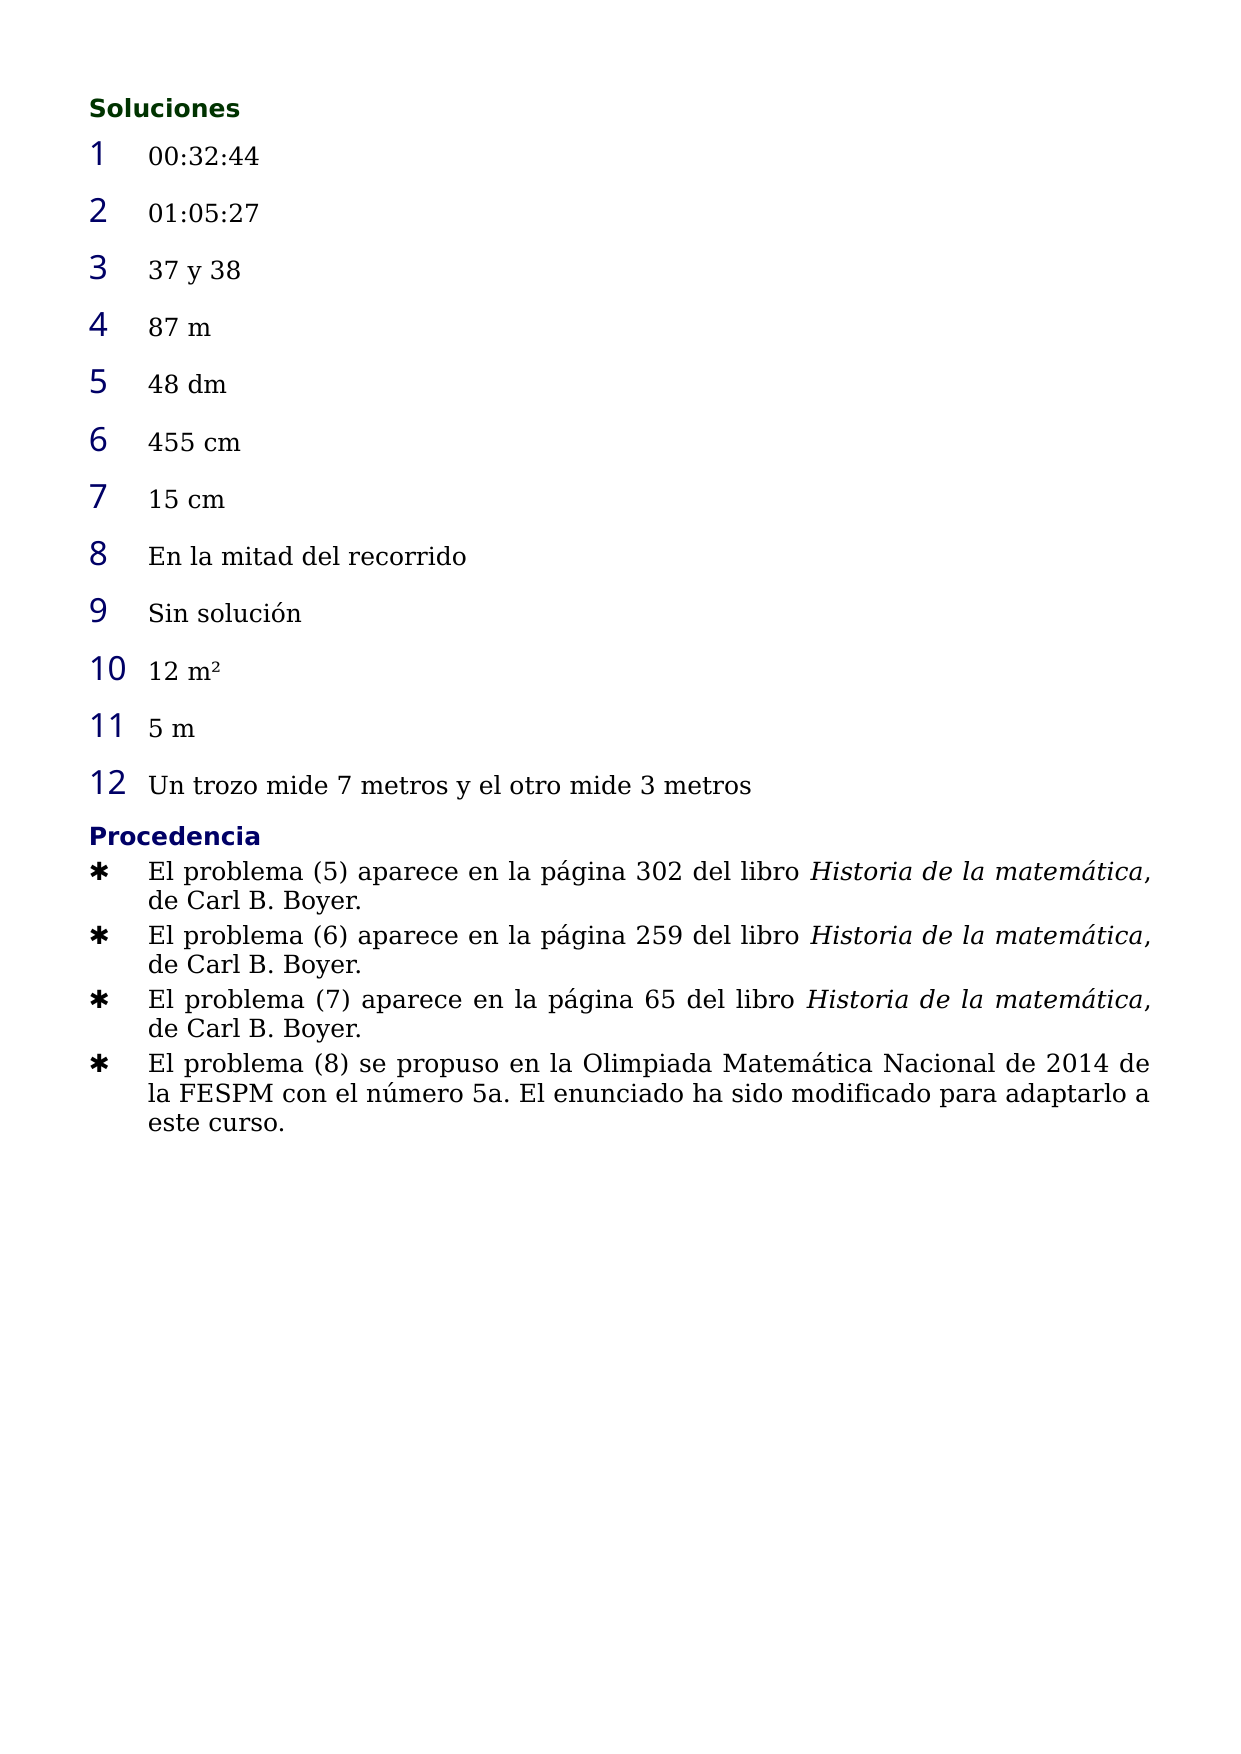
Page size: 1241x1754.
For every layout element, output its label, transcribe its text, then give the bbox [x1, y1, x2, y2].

list 48 dm [88, 358, 1152, 404]
list 00:32:44 [88, 129, 1152, 175]
text Soluciones [88, 94, 1152, 124]
text Procedencia [88, 822, 1152, 851]
list Sin solución [88, 587, 1152, 632]
list 455 cm [88, 416, 1152, 461]
list El problema (8) se propuso en la Olimpiada Matemática Nacional de 2014 de la FESPM con el número 5a. El enunciado ha sido modificado para adaptarlo a este curso. [88, 1050, 1152, 1137]
list El problema (7) aparece en la página 65 del libro Historia de la matemática, de Carl B. Boyer. [88, 985, 1152, 1044]
list 15 cm [88, 473, 1152, 518]
list El problema (5) aparece en la página 302 del libro Historia de la matemática, de Carl B. Boyer. [88, 857, 1152, 915]
list 01:05:27 [88, 187, 1152, 232]
list El problema (6) aparece en la página 259 del libro Historia de la matemática, de Carl B. Boyer. [88, 921, 1152, 979]
list 87 m [88, 301, 1152, 347]
list 5 m [88, 701, 1152, 747]
list En la mitad del recorrido [88, 530, 1152, 575]
list 37 y 38 [88, 244, 1152, 289]
list 12 m² [88, 644, 1152, 690]
list Un trozo mide 7 metros y el otro mide 3 metros [88, 759, 1152, 804]
